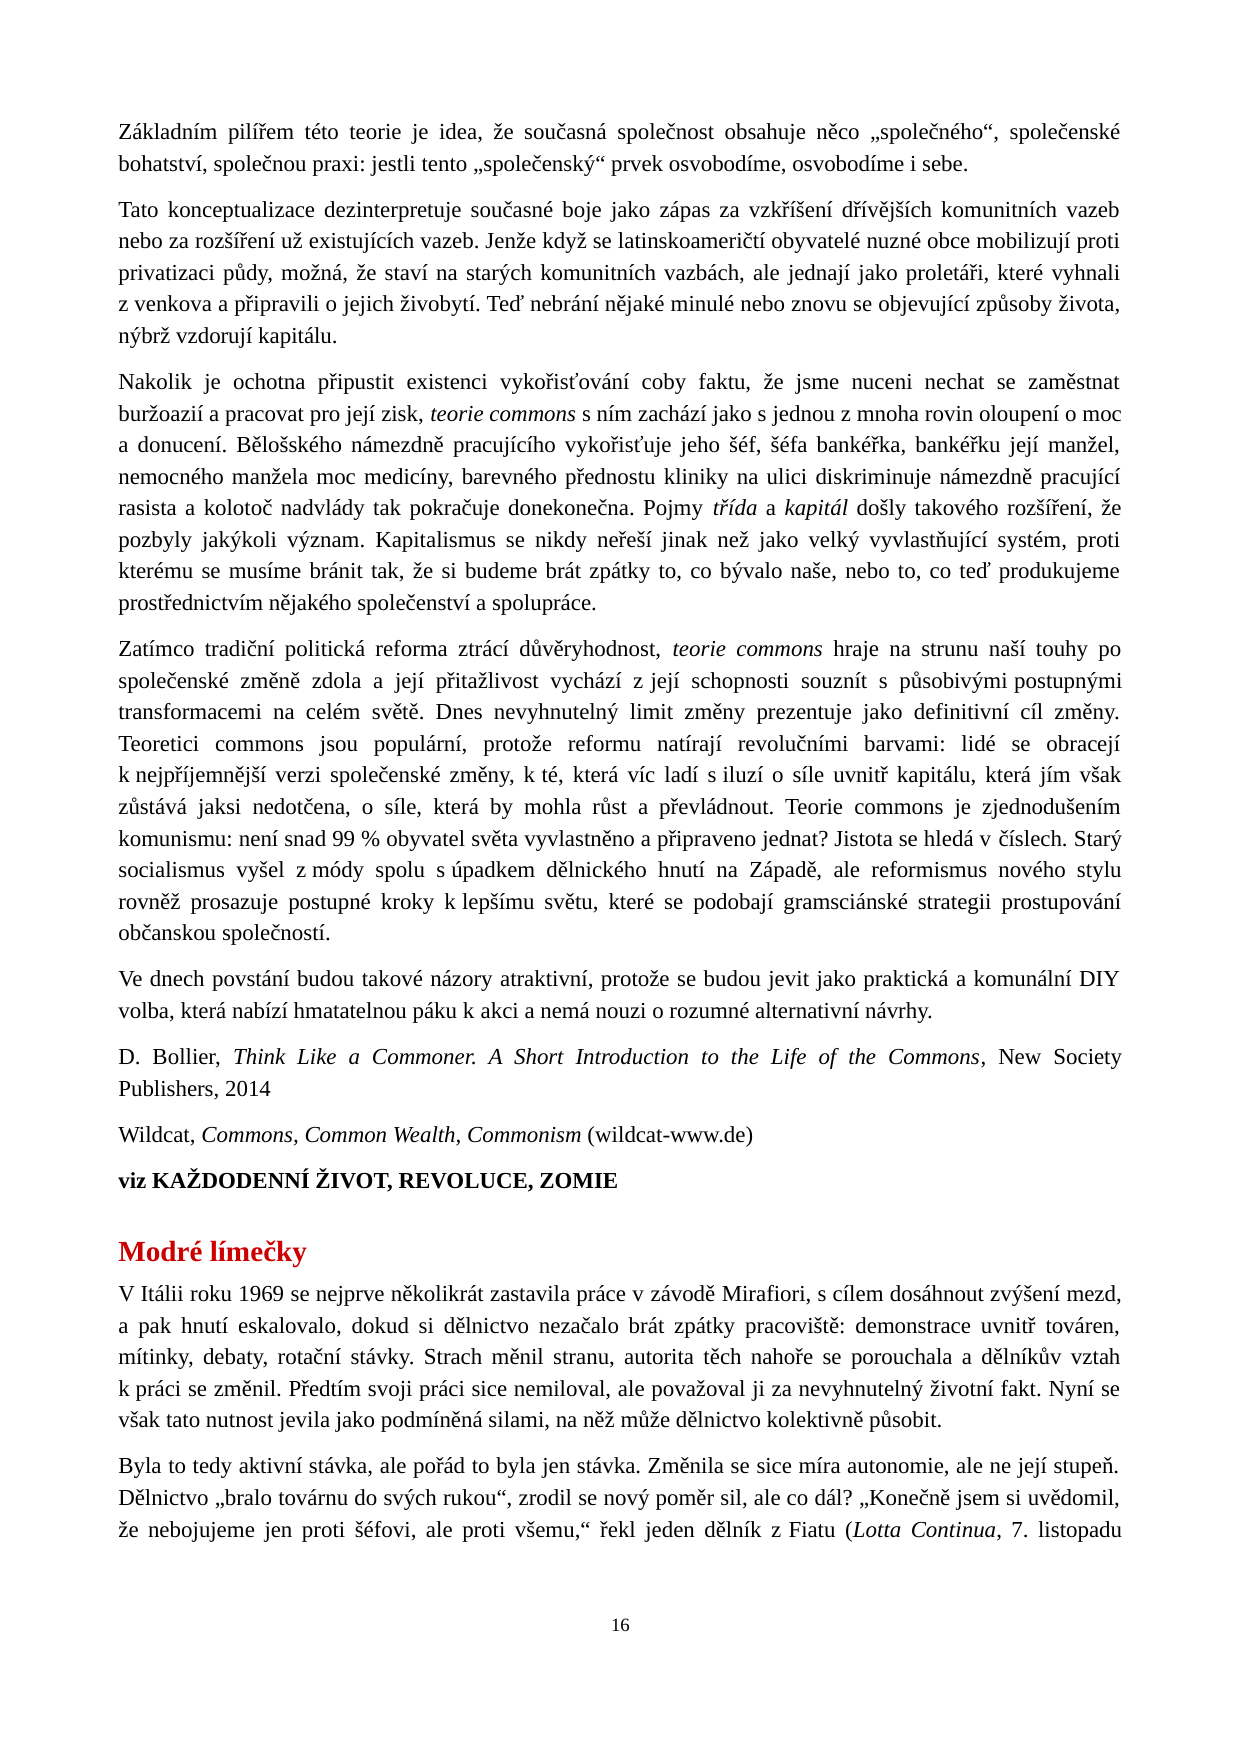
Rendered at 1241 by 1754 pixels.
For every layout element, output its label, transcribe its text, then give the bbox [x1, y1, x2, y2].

text Základním pilířem této teorie je idea, že současná společnost obsahuje něco „společného“, společenské bohatství, společnou praxi: jestli tento „společenský“ prvek osvobodíme, osvobodíme i sebe. [118, 118, 1122, 176]
text Nakolik je ochotna připustit existenci vykořisťování coby faktu, že jsme nuceni nechat se zaměstnat buržoazií a pracovat pro její zisk, teorie commons s ním zachází jako s jednou z mnoha rovin oloupení o moc a donucení. Bělošského námezdně pracujícího vykořisťuje jeho šéf, šéfa bankéřka, bankéřku její manžel, nemocného manžela moc medicíny, barevného přednostu kliniky na ulici diskriminuje námezdně pracující rasista a kolotoč nadvlády tak pokračuje donekonečna. Pojmy třída a kapitál došly takového rozšíření, že pozbyly jakýkoli význam. Kapitalismus se nikdy neřeší jinak než jako velký vyvlastňující systém, proti kterému se musíme bránit tak, že si budeme brát zpátky to, co bývalo naše, nebo to, co teď produkujeme prostřednictvím nějakého společenství a spolupráce. [118, 368, 1122, 616]
text Ve dnech povstání budou takové názory atraktivní, protože se budou jevit jako praktická a komunální DIY volba, která nabízí hmatatelnou páku k akci a nemá nouzi o rozumné alternativní návrhy. [118, 966, 1122, 1023]
subtitle Modré límečky [118, 1234, 1122, 1268]
text V Itálii roku 1969 se nejprve několikrát zastavila práce v závodě Mirafiori, s cílem dosáhnout zvýšení mezd, a pak hnutí eskalovalo, dokud si dělnictvo nezačalo brát zpátky pracoviště: demonstrace uvnitř továren, mítinky, debaty, rotační stávky. Strach měnil stranu, autorita těch nahoře se porouchala a dělníkův vztah k práci se změnil. Předtím svoji práci sice nemiloval, ale považoval ji za nevyhnutelný životní fakt. Nyní se však tato nutnost jevila jako podmíněná silami, na něž může dělnictvo kolektivně působit. [118, 1280, 1122, 1433]
text Wildcat, Commons, Common Wealth, Commonism (wildcat-www.de) [118, 1121, 1122, 1147]
text Tato konceptualizace dezinterpretuje současné boje jako zápas za vzkříšení dřívějších komunitních vazeb nebo za rozšíření už existujících vazeb. Jenže když se latinskoameričtí obyvatelé nuzné obce mobilizují proti privatizaci půdy, možná, že staví na starých komunitních vazbách, ale jednají jako proletáři, které vyhnali z venkova a připravili o jejich živobytí. Teď nebrání nějaké minulé nebo znovu se objevující způsoby života, nýbrž vzdorují kapitálu. [118, 196, 1122, 348]
text Zatímco tradiční politická reforma ztrácí důvěryhodnost, teorie commons hraje na strunu naší touhy po společenské změně zdola a její přitažlivost vychází z její schopnosti souznít s působivými postupnými transformacemi na celém světě. Dnes nevyhnutelný limit změny prezentuje jako definitivní cíl změny. Teoretici commons jsou populární, protože reformu natírají revolučními barvami: lidé se obracejí k nejpříjemnější verzi společenské změny, k té, která víc ladí s iluzí o síle uvnitř kapitálu, která jím však zůstává jaksi nedotčena, o síle, která by mohla růst a převládnout. Teorie commons je zjednodušením komunismu: není snad 99 % obyvatel světa vyvlastněno a připraveno jednat? Jistota se hledá v číslech. Starý socialismus vyšel z módy spolu s úpadkem dělnického hnutí na Západě, ale reformismus nového stylu rovněž prosazuje postupné kroky k lepšímu světu, které se podobají gramsciánské strategii prostupování občanskou společností. [118, 635, 1122, 946]
text D. Bollier, Think Like a Commoner. A Short Introduction to the Life of the Commons, New Society Publishers, 2014 [118, 1043, 1122, 1101]
text Byla to tedy aktivní stávka, ale pořád to byla jen stávka. Změnila se sice míra autonomie, ale ne její stupeň. Dělnictvo „bralo továrnu do svých rukou“, zrodil se nový poměr sil, ale co dál? „Konečně jsem si uvědomil, že nebojujeme jen proti šéfovi, ale proti všemu,“ řekl jeden dělník z Fiatu (Lotta Continua, 7. listopadu [118, 1452, 1122, 1542]
text viz KAŽDODENNÍ ŽIVOT, REVOLUCE, ZOMIE [118, 1167, 1122, 1193]
